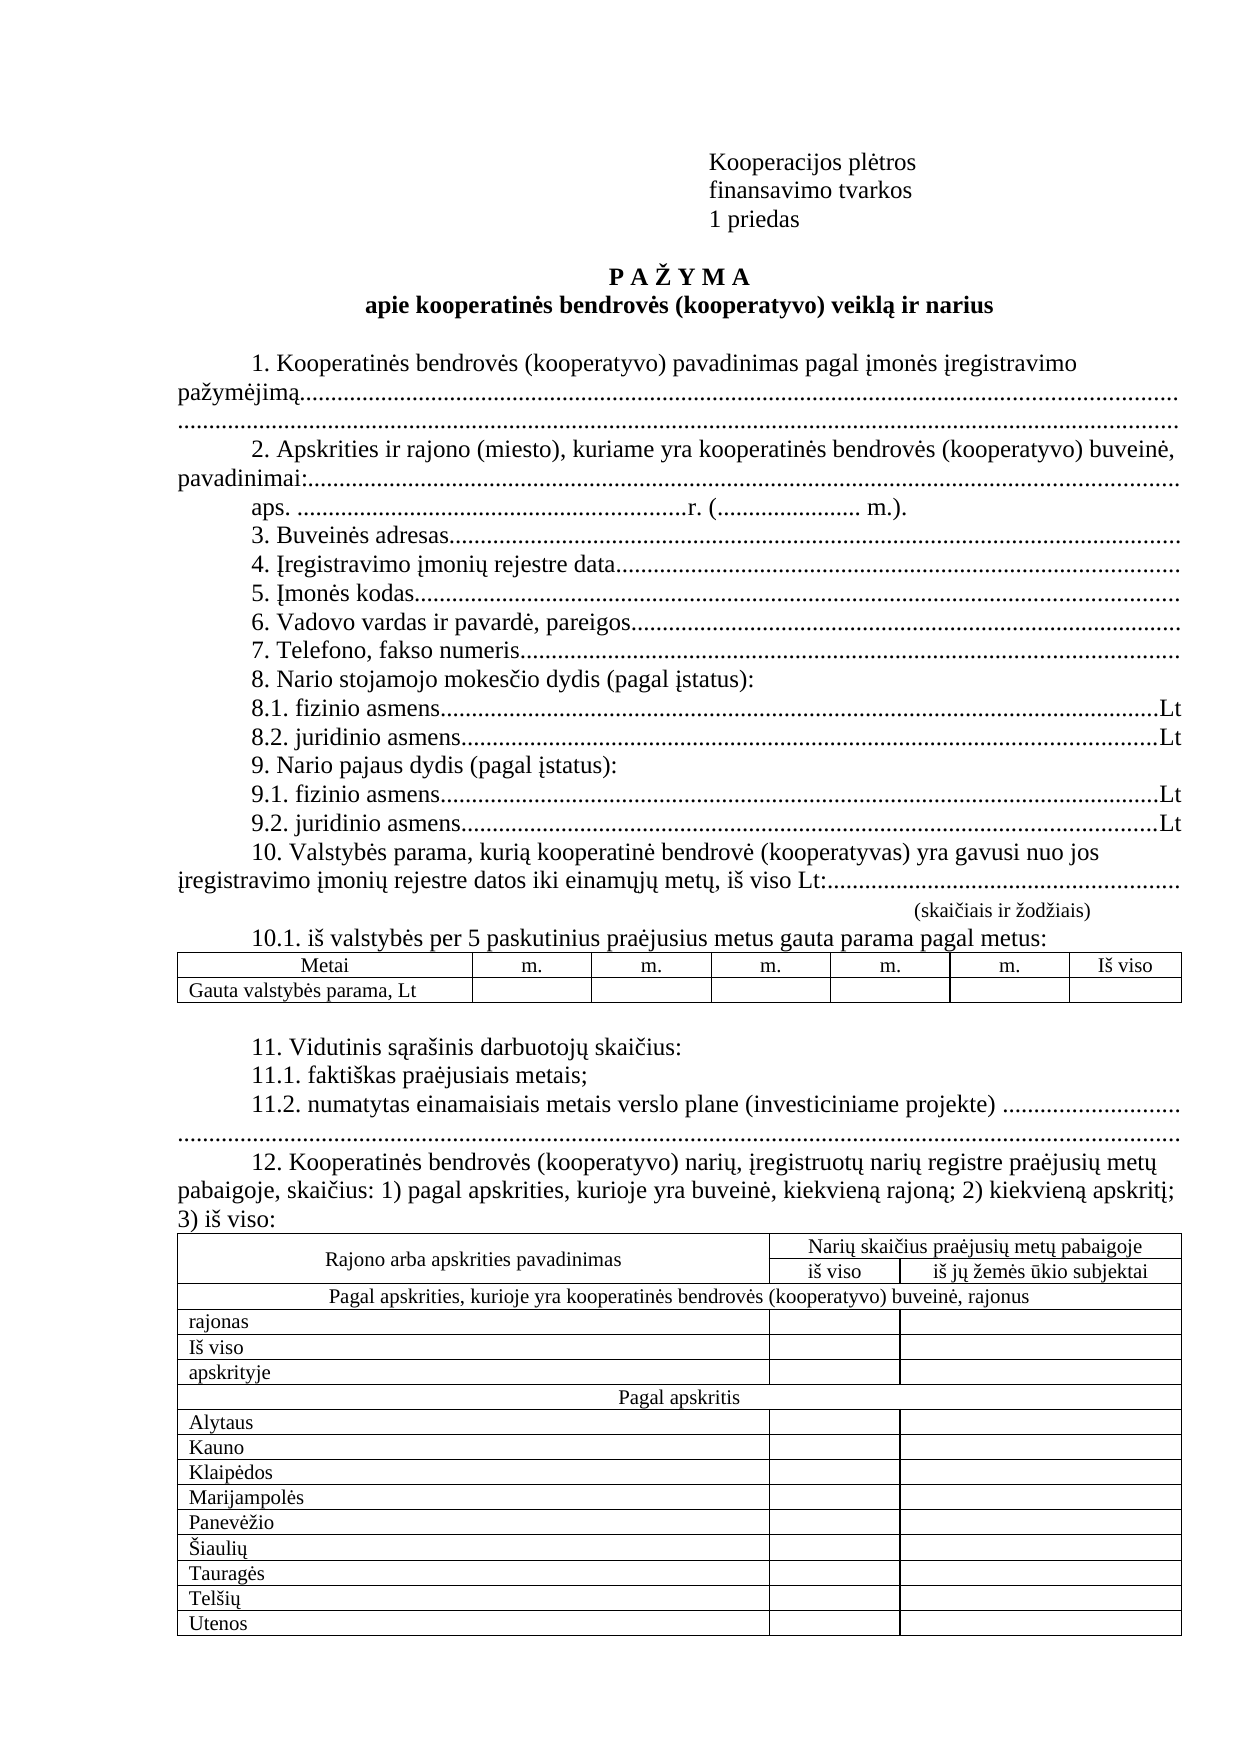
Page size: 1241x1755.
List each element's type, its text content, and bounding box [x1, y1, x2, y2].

text (skaičiais ir žodžiais) [177, 894, 1181, 923]
table_cell [901, 1335, 1181, 1359]
table_cell [770, 1586, 899, 1610]
text 9. Nario pajaus dydis (pagal įstatus): [177, 751, 1181, 779]
table_cell [901, 1410, 1181, 1434]
table_cell Šiaulių [178, 1535, 769, 1559]
text aps. r. (....................... m.). [177, 492, 1181, 521]
table_header m. [951, 953, 1069, 977]
text 12. Kooperatinės bendrovės (kooperatyvo) narių, įregistruotų narių registre praėjusių metų pabaigoje, skaičius: 1) pagal apskrities, kurioje yra buveinė, kiekvieną rajoną; 2) kiekvieną apskritį; 3) iš viso: [177, 1147, 1181, 1233]
table_cell iš jų žemės ūkio subjektai [901, 1259, 1181, 1283]
table_cell Klaipėdos [178, 1460, 769, 1484]
table_cell Iš viso [178, 1335, 769, 1359]
text 10. Valstybės parama, kurią kooperatinė bendrovė (kooperatyvas) yra gavusi nuo jos įregistravimo įmonių rejestre datos iki einamųjų metų, iš viso Lt: [177, 837, 1181, 894]
table_cell Panevėžio [178, 1510, 769, 1534]
table_cell Kauno [178, 1435, 769, 1459]
table_cell Marijampolės [178, 1485, 769, 1509]
table_cell iš viso [770, 1259, 899, 1283]
table_header m. [592, 953, 711, 977]
table_cell [770, 1335, 899, 1359]
table_cell [901, 1360, 1181, 1384]
table_cell Pagal apskrities, kurioje yra kooperatinės bendrovės (kooperatyvo) buveinė, rajonus [178, 1284, 1181, 1308]
text 9.1. fizinio asmens Lt [177, 779, 1181, 808]
text Kooperacijos plėtros [177, 147, 1181, 176]
text 11.2. numatytas einamaisiais metais verslo plane (investiciniame projekte) [177, 1089, 1181, 1118]
text 6. Vadovo vardas ir pavardė, pareigos [177, 607, 1181, 636]
table_cell [901, 1586, 1181, 1610]
table_cell [770, 1510, 899, 1534]
text apie kooperatinės bendrovės (kooperatyvo) veiklą ir narius [177, 291, 1181, 319]
table_cell [901, 1611, 1181, 1635]
table_cell Pagal apskritis [178, 1385, 1181, 1409]
text 10.1. iš valstybės per 5 paskutinius praėjusius metus gauta parama pagal metus: [177, 923, 1181, 952]
table_cell rajonas [178, 1310, 769, 1333]
table_cell [901, 1460, 1181, 1484]
text 3. Buveinės adresas [177, 521, 1181, 549]
table_cell [770, 1460, 899, 1484]
text 11. Vidutinis sąrašinis darbuotojų skaičius: [177, 1032, 1181, 1061]
table_cell Utenos [178, 1611, 769, 1635]
table_cell [901, 1535, 1181, 1559]
text 7. Telefono, fakso numeris [177, 636, 1181, 664]
text 11.1. faktiškas praėjusiais metais; [177, 1061, 1181, 1089]
text finansavimo tvarkos [177, 176, 1181, 204]
table_header Narių skaičius praėjusių metų pabaigoje [770, 1234, 1181, 1258]
table_cell [770, 1611, 899, 1635]
table_cell [770, 1485, 899, 1509]
table_cell [770, 1535, 899, 1559]
table_cell [592, 978, 711, 1002]
table_cell [1070, 978, 1181, 1002]
table_cell Tauragės [178, 1561, 769, 1584]
text 8.1. fizinio asmens Lt [177, 693, 1181, 722]
table_cell apskrityje [178, 1360, 769, 1384]
table_cell [712, 978, 830, 1002]
table_cell [770, 1360, 899, 1384]
table_cell [770, 1435, 899, 1459]
table_header m. [831, 953, 949, 977]
text 8.2. juridinio asmens Lt [177, 722, 1181, 751]
text 9.2. juridinio asmens Lt [177, 808, 1181, 837]
table_header Metai [178, 953, 472, 977]
text 8. Nario stojamojo mokesčio dydis (pagal įstatus): [177, 664, 1181, 693]
text 5. Įmonės kodas [177, 578, 1181, 607]
text 1. Kooperatinės bendrovės (kooperatyvo) pavadinimas pagal įmonės įregistravimo pažymėjimą [177, 348, 1181, 406]
table_cell [770, 1310, 899, 1333]
table_cell Telšių [178, 1586, 769, 1610]
text 2. Apskrities ir rajono (miesto), kuriame yra kooperatinės bendrovės (kooperatyvo) buveinė, pavadinimai: [177, 434, 1181, 492]
table_cell [951, 978, 1069, 1002]
table_cell [901, 1310, 1181, 1333]
text 4. Įregistravimo įmonių rejestre data [177, 549, 1181, 578]
table_cell [473, 978, 591, 1002]
table_header m. [712, 953, 830, 977]
table_cell [901, 1485, 1181, 1509]
table_cell [770, 1410, 899, 1434]
table_cell [901, 1510, 1181, 1534]
table_header m. [473, 953, 591, 977]
text 1 priedas [177, 204, 1181, 233]
table_header Iš viso [1070, 953, 1181, 977]
table_cell [831, 978, 949, 1002]
table_cell [901, 1435, 1181, 1459]
table_header Rajono arba apskrities pavadinimas [178, 1234, 769, 1283]
text P A Ž Y M A [177, 262, 1181, 291]
table_cell [901, 1561, 1181, 1584]
table_cell Gauta valstybės parama, Lt [178, 978, 472, 1002]
table_cell Alytaus [178, 1410, 769, 1434]
table_cell [770, 1561, 899, 1584]
